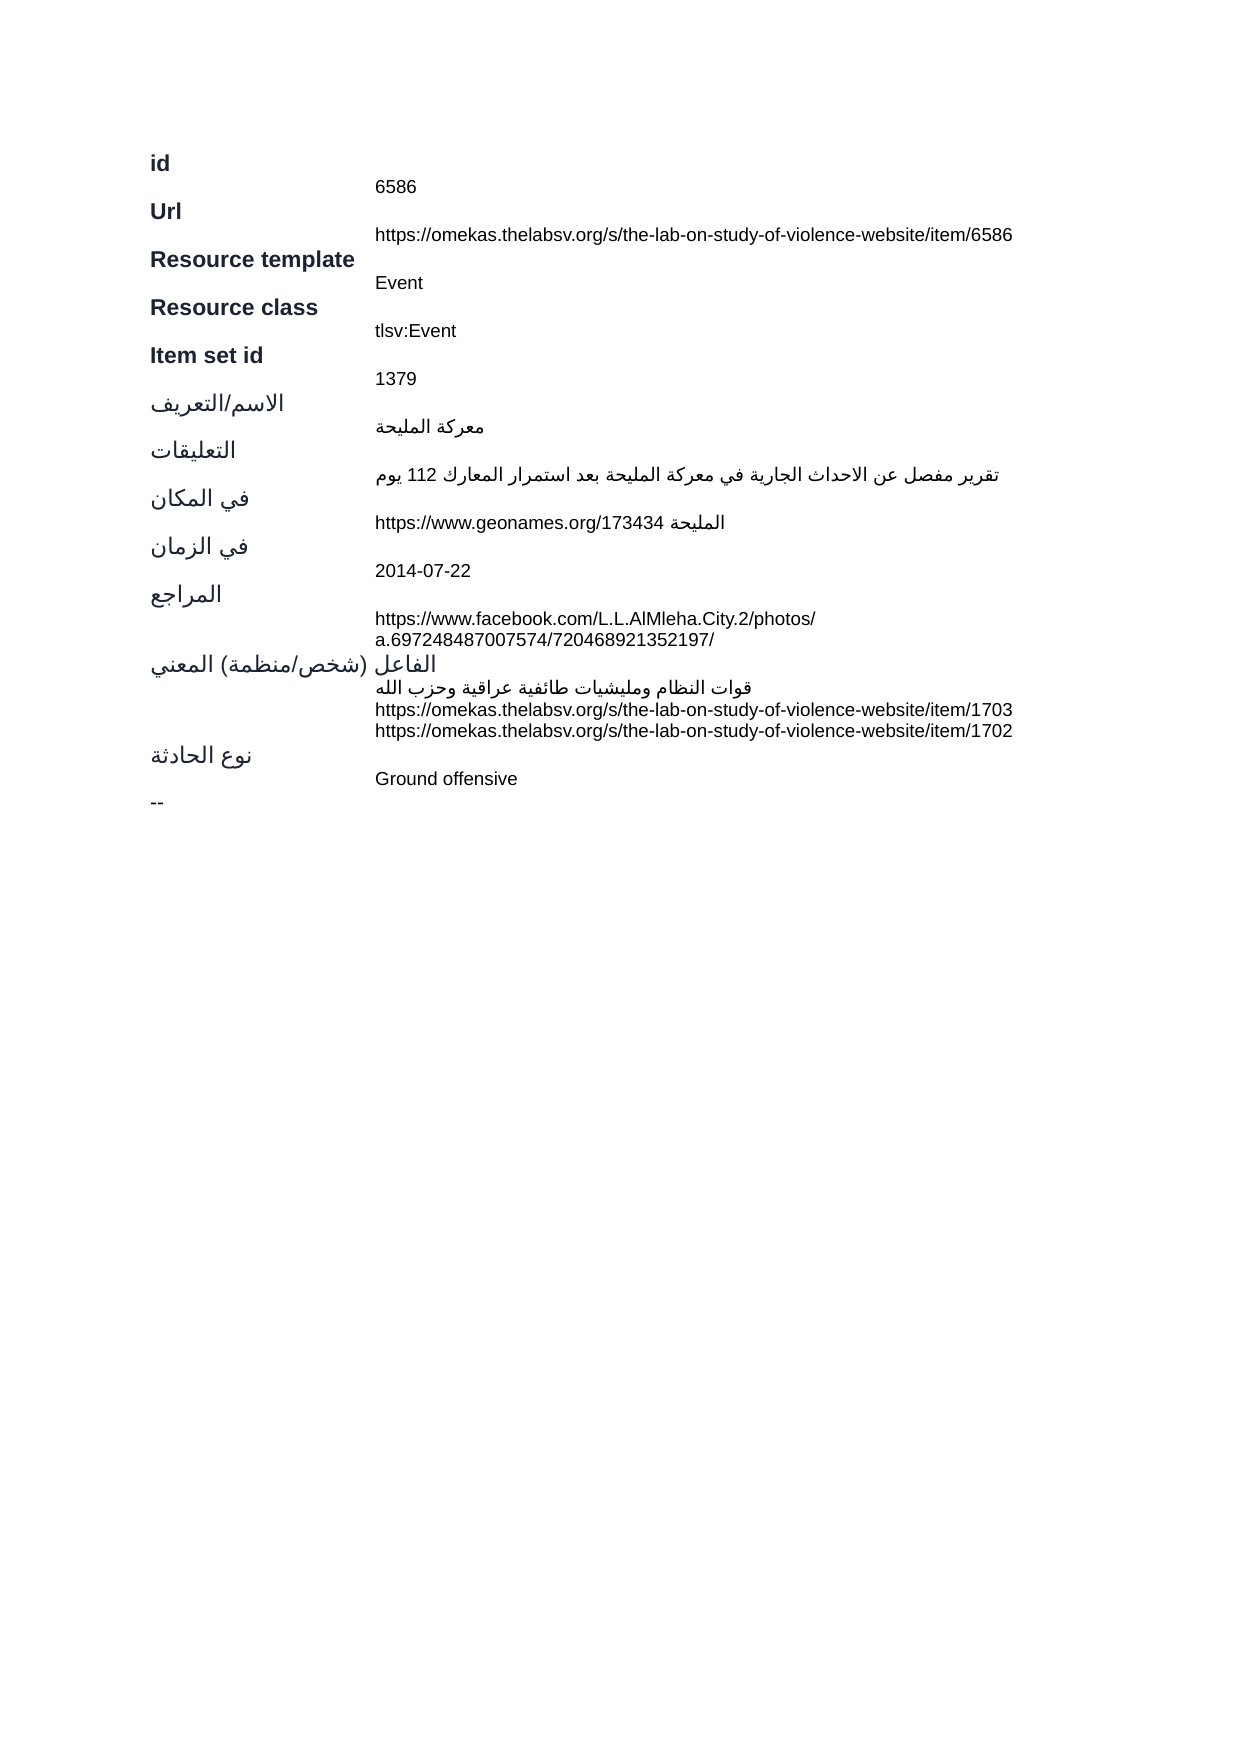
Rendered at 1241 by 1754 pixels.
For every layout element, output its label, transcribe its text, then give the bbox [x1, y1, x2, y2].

text Ground offensive [375, 768, 1090, 790]
text https://www.geonames.org/173434 المليحة [375, 512, 1090, 533]
text في المكان [150, 485, 1090, 512]
text -- [150, 790, 1090, 814]
text 6586 [375, 176, 1090, 198]
text الاسم/التعريف [150, 389, 1090, 416]
text التعليقات [150, 437, 1090, 464]
text Resource template [150, 246, 1090, 272]
text tlsv:Event [375, 320, 1090, 342]
text معركة المليحة [375, 416, 1090, 437]
text قوات النظام ومليشيات طائفية عراقية وحزب الله [375, 677, 1090, 699]
text الفاعل (شخص/منظمة) المعني [150, 651, 1090, 677]
text https://www.facebook.com/L.L.AlMleha.City.2/photos/a.697248487007574/720468921352197/ [375, 608, 1090, 651]
text المراجع [150, 581, 1090, 608]
text https://omekas.thelabsv.org/s/the-lab-on-study-of-violence-website/item/6586 [375, 224, 1090, 246]
text Item set id [150, 342, 1090, 368]
text نوع الحادثة [150, 742, 1090, 768]
text id [150, 150, 1090, 176]
text https://omekas.thelabsv.org/s/the-lab-on-study-of-violence-website/item/1702 [375, 720, 1090, 742]
text 1379 [375, 368, 1090, 389]
text تقرير مفصل عن الاحداث الجارية في معركة المليحة بعد استمرار المعارك 112 يوم [375, 464, 1090, 485]
text Url [150, 198, 1090, 224]
text 2014-07-22 [375, 560, 1090, 581]
text Resource class [150, 294, 1090, 320]
text Event [375, 272, 1090, 294]
text https://omekas.thelabsv.org/s/the-lab-on-study-of-violence-website/item/1703 [375, 699, 1090, 720]
text في الزمان [150, 533, 1090, 560]
